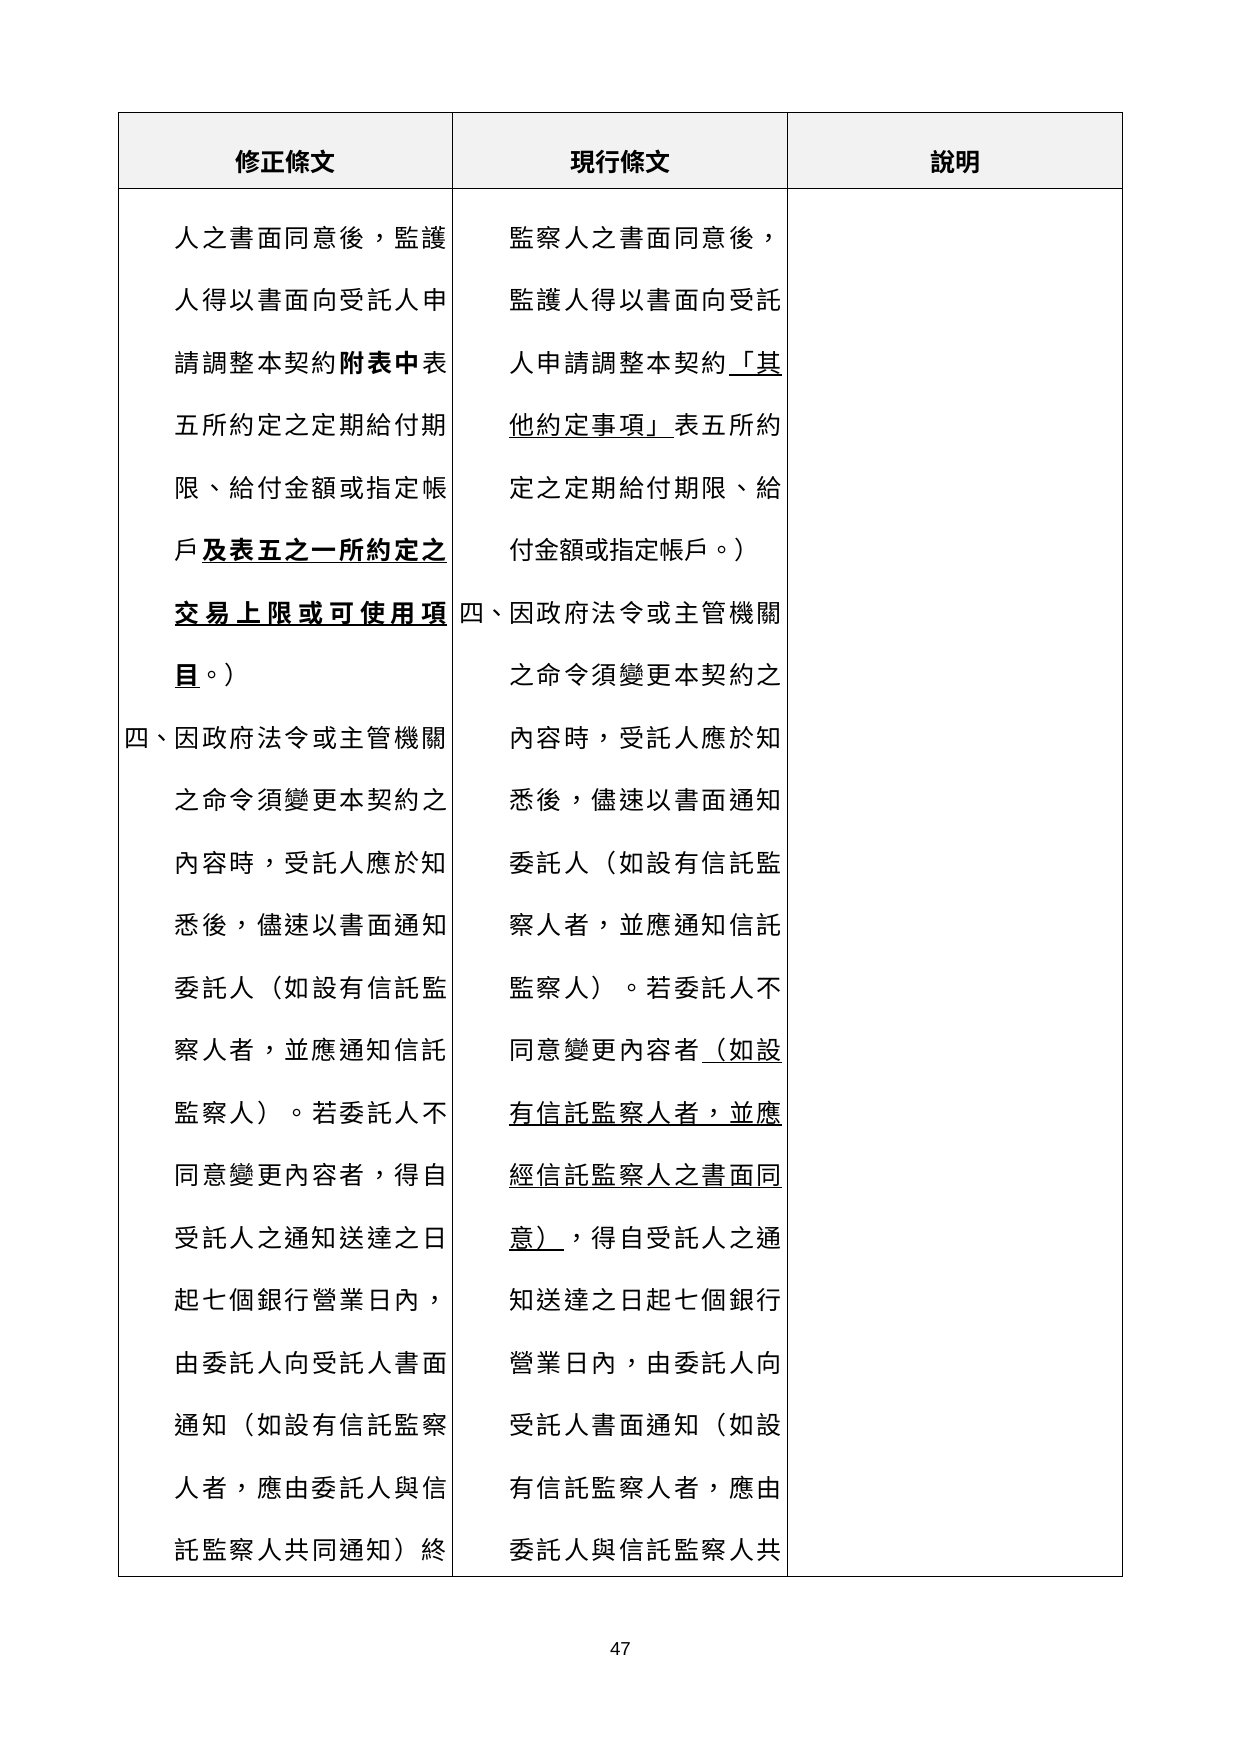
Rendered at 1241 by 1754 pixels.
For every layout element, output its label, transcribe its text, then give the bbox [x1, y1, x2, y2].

table_cell 人之書面同意後，監護人得以書面向受託人申請調整本契約附表中表五所約定之定期給付期限、給付金額或指定帳戶及表五之一所約定之交易上限或可使用項目。） 四、 因政府法令或主管機關之命令須變更本契約之內容時，受託人應於知悉後，儘速以書面通知委託人（如設有信託監察人者，並應通知信託監察人）。若委託人不同意變更內容者，得自受託人之通知送達之日起七個銀行營業日內，由委託人向受託人書面通知（如設有信託監察人者，應由委託人與信託監察人共同通知）終 [119, 189, 452, 1576]
table_cell 監察人之書面同意後，監護人得以書面向受託人申請調整本契約「其他約定事項」表五所約定之定期給付期限、給付金額或指定帳戶。） 四、 因政府法令或主管機關之命令須變更本契約之內容時，受託人應於知悉後，儘速以書面通知委託人（如設有信託監察人者，並應通知信託監察人）。若委託人不同意變更內容者（如設有信託監察人者，並應經信託監察人之書面同意），得自受託人之通知送達之日起七個銀行營業日內，由委託人向受託人書面通知（如設有信託監察人者，應由委託人與信託監察人共 [453, 189, 787, 1576]
table_cell [788, 189, 1122, 1576]
table_header 現行條文 [453, 113, 787, 188]
table_header 說明 [788, 113, 1122, 188]
table_header 修正條文 [119, 113, 452, 188]
